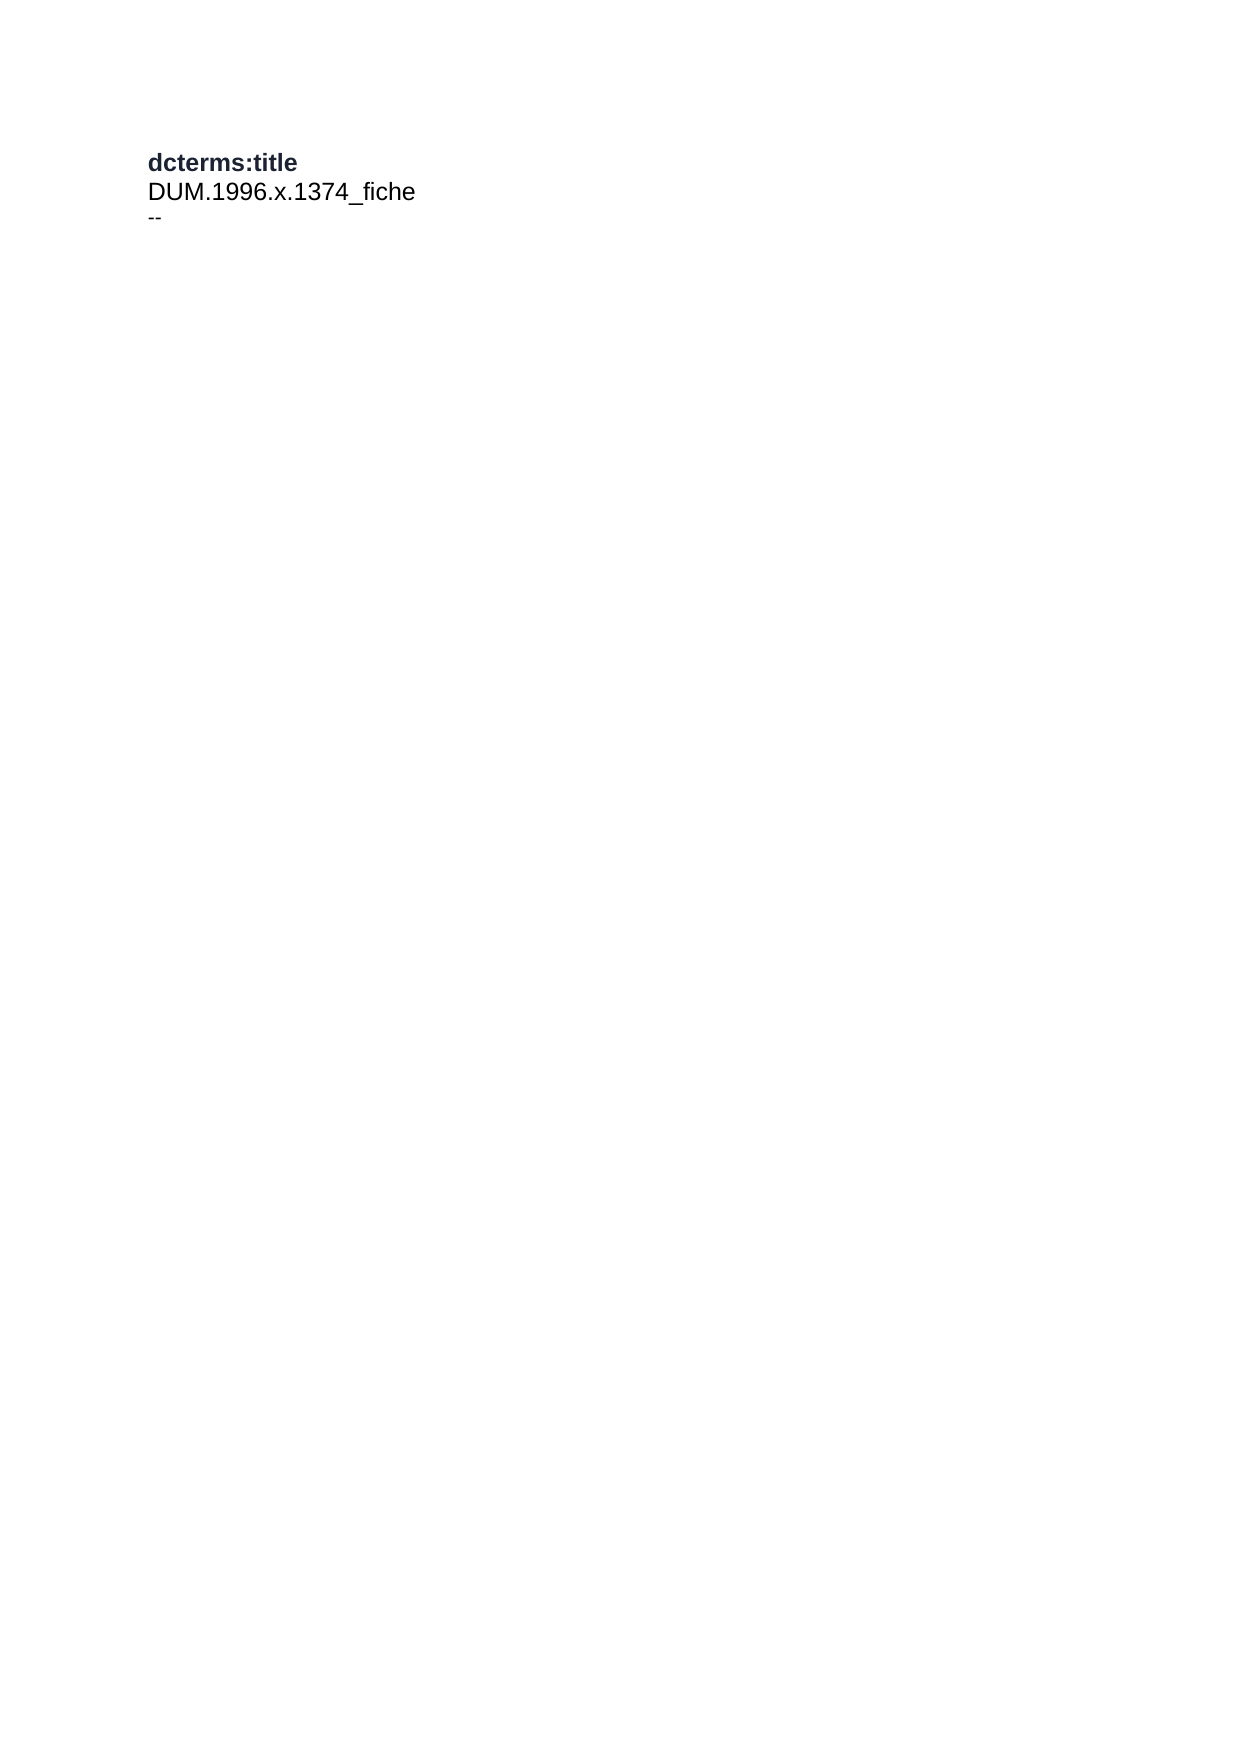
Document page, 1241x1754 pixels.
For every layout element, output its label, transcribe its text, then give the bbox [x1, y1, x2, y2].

text DUM.1996.x.1374_fiche [148, 176, 1092, 205]
text dcterms:title [148, 148, 1092, 176]
text -- [148, 205, 1092, 229]
